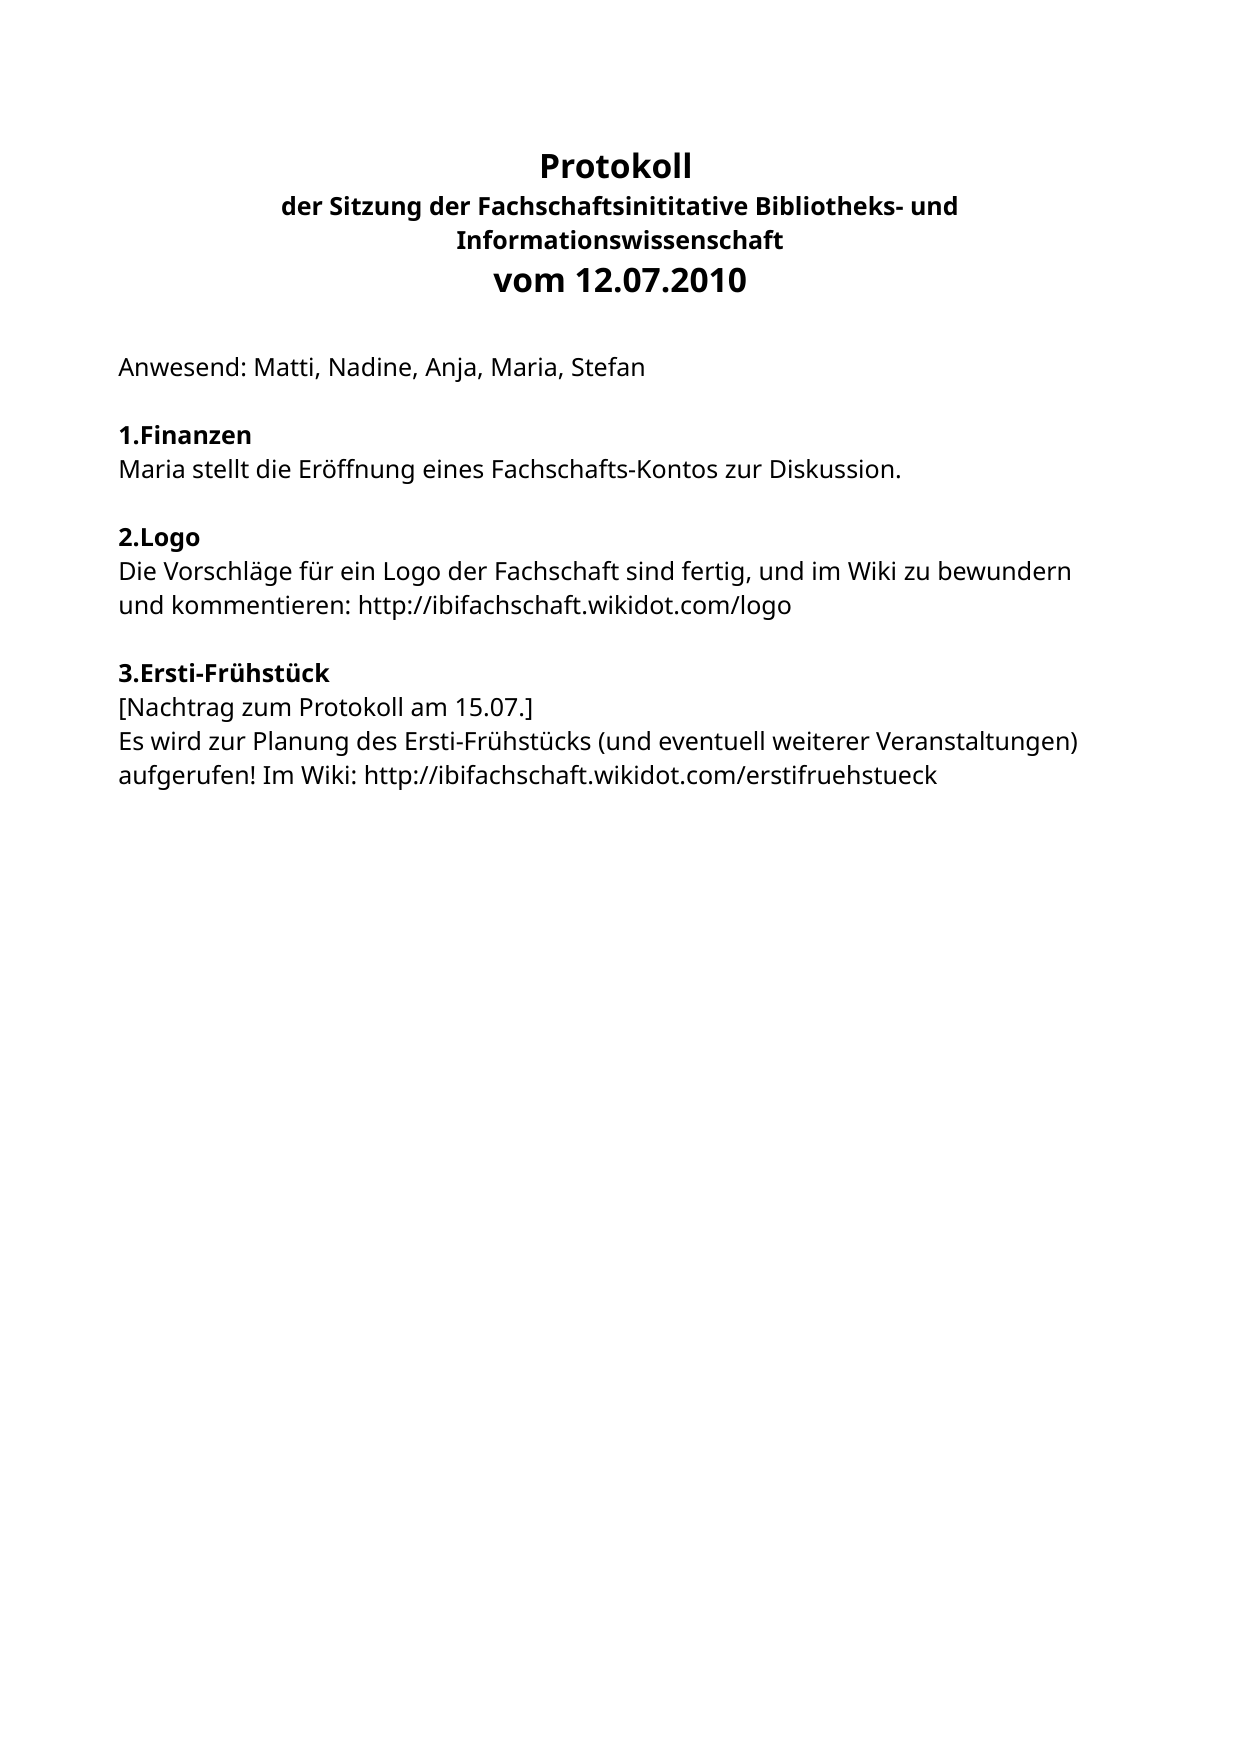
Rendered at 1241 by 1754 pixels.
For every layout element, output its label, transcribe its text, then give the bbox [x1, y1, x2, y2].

text Die Vorschläge für ein Logo der Fachschaft sind fertig, und im Wiki zu bewundern und kommentieren: http://ibifachschaft.wikidot.com/logo [118, 554, 1122, 622]
text Maria stellt die Eröffnung eines Fachschafts-Kontos zur Diskussion. [118, 451, 1122, 486]
text Anwesend: Matti, Nadine, Anja, Maria, Stefan [118, 349, 1122, 383]
list Logo [118, 519, 1122, 554]
list [Nachtrag zum Protokoll am 15.07.] [118, 690, 1122, 724]
list Es wird zur Planung des Ersti-Frühstücks (und eventuell weiterer Veranstaltungen) aufgerufen! Im Wiki: http://ibifachschaft.wikidot.com/erstifruehstueck [118, 724, 1122, 792]
list Finanzen [118, 417, 1122, 451]
subtitle Protokoll der Sitzung der Fachschaftsinititative Bibliotheks- und Informationswissenschaft vom 12.07.2010 [118, 143, 1122, 303]
list Ersti-Frühstück [118, 656, 1122, 690]
